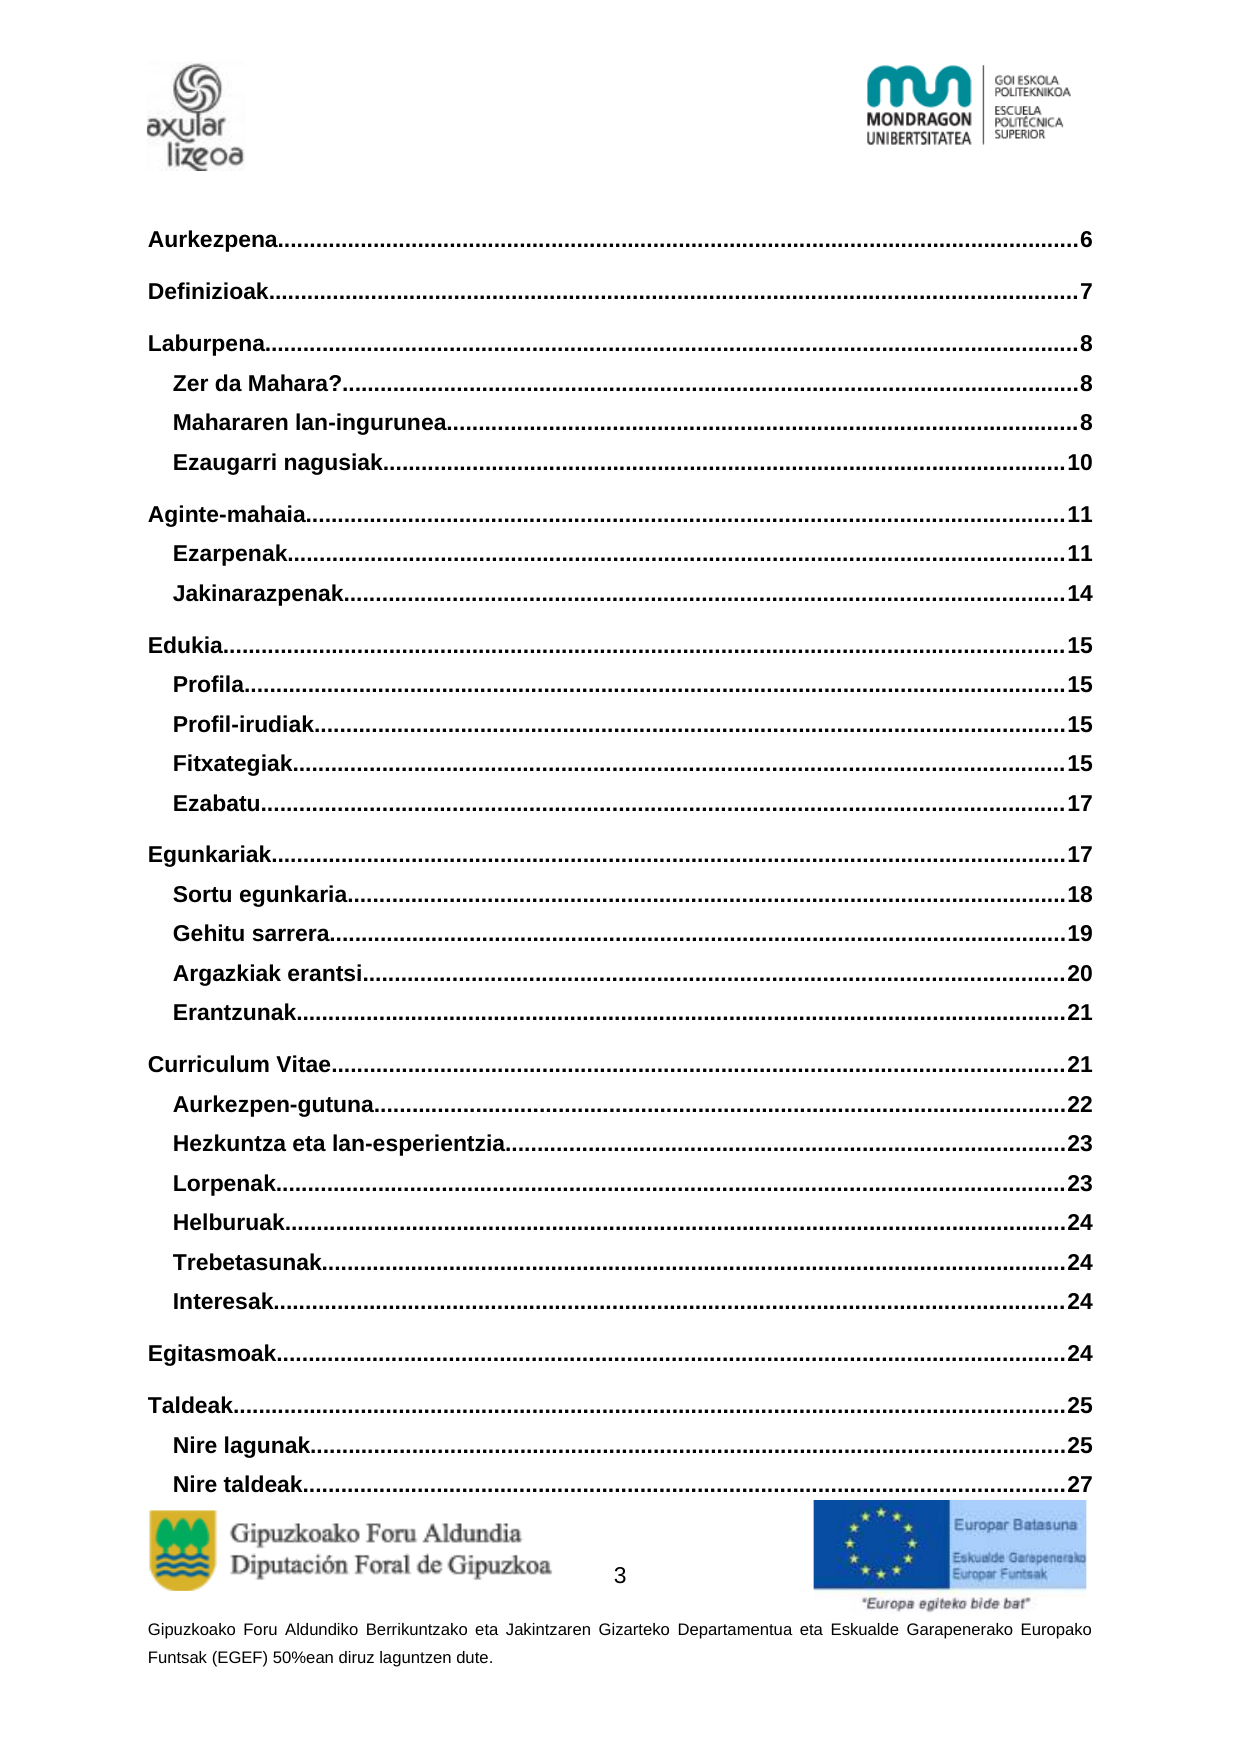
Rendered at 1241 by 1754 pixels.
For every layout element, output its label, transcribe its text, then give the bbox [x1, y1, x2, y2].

text Lorpenak 23 [173, 1170, 1092, 1196]
text Aurkezpena 6 [148, 226, 1092, 253]
text Ezabatu 17 [173, 789, 1092, 816]
text Aginte-mahaia 11 [148, 501, 1092, 527]
text Profil-irudiak 15 [173, 711, 1092, 737]
text Hezkuntza eta lan-esperientzia 23 [173, 1130, 1092, 1157]
text Profila 15 [173, 671, 1092, 697]
picture [813, 1500, 1087, 1615]
text Jakinarazpenak 14 [173, 579, 1092, 606]
text Argazkiak erantsi 20 [173, 960, 1092, 986]
text Ezaugarri nagusiak 10 [173, 449, 1092, 475]
text Nire taldeak 27 [173, 1471, 1092, 1497]
text Zer da Mahara? 8 [173, 370, 1092, 396]
text Helburuak 24 [173, 1209, 1092, 1236]
text Curriculum Vitae 21 [148, 1051, 1092, 1078]
text Interesak 24 [173, 1288, 1092, 1314]
text Laburpena 8 [148, 330, 1092, 357]
text Taldeak 25 [148, 1392, 1092, 1418]
text Trebetasunak 24 [173, 1249, 1092, 1275]
text Nire lagunak 25 [173, 1432, 1092, 1458]
text Gehitu sarrera 19 [173, 920, 1092, 947]
text Sortu egunkaria 18 [173, 881, 1092, 907]
text Aurkezpen-gutuna 22 [173, 1091, 1092, 1117]
picture [855, 65, 1087, 147]
text Erantzunak 21 [173, 999, 1092, 1026]
text Definizioak 7 [148, 278, 1092, 304]
text Egitasmoak 24 [148, 1340, 1092, 1367]
picture [148, 1509, 556, 1591]
text Mahararen lan-ingurunea 8 [173, 409, 1092, 436]
text Fitxategiak 15 [173, 750, 1092, 776]
text Ezarpenak 11 [173, 540, 1092, 566]
text Edukia 15 [148, 632, 1092, 658]
picture [146, 61, 246, 171]
text Egunkariak 17 [148, 841, 1092, 868]
